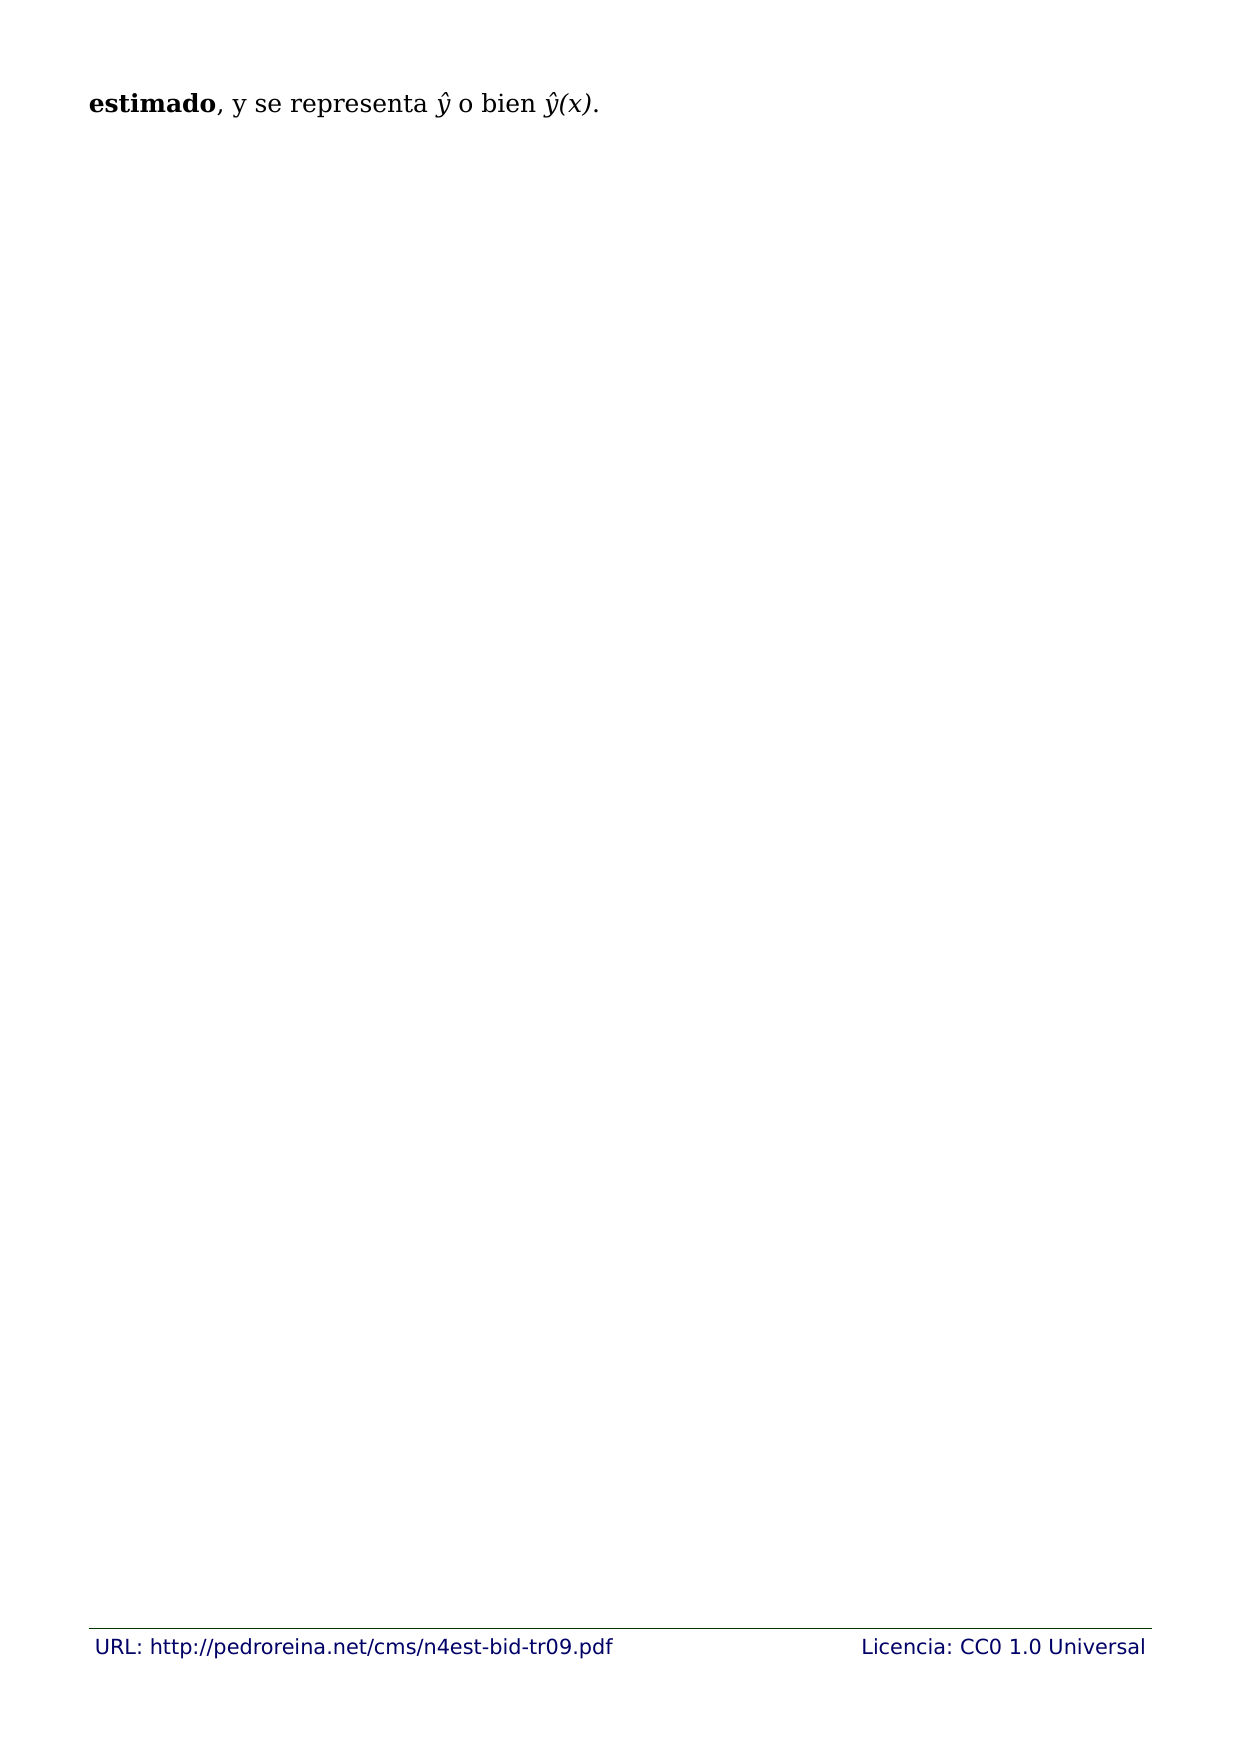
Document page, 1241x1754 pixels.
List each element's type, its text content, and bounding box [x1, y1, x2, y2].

text estimado, y se representa ŷ o bien ŷ(x). [88, 88, 1152, 118]
